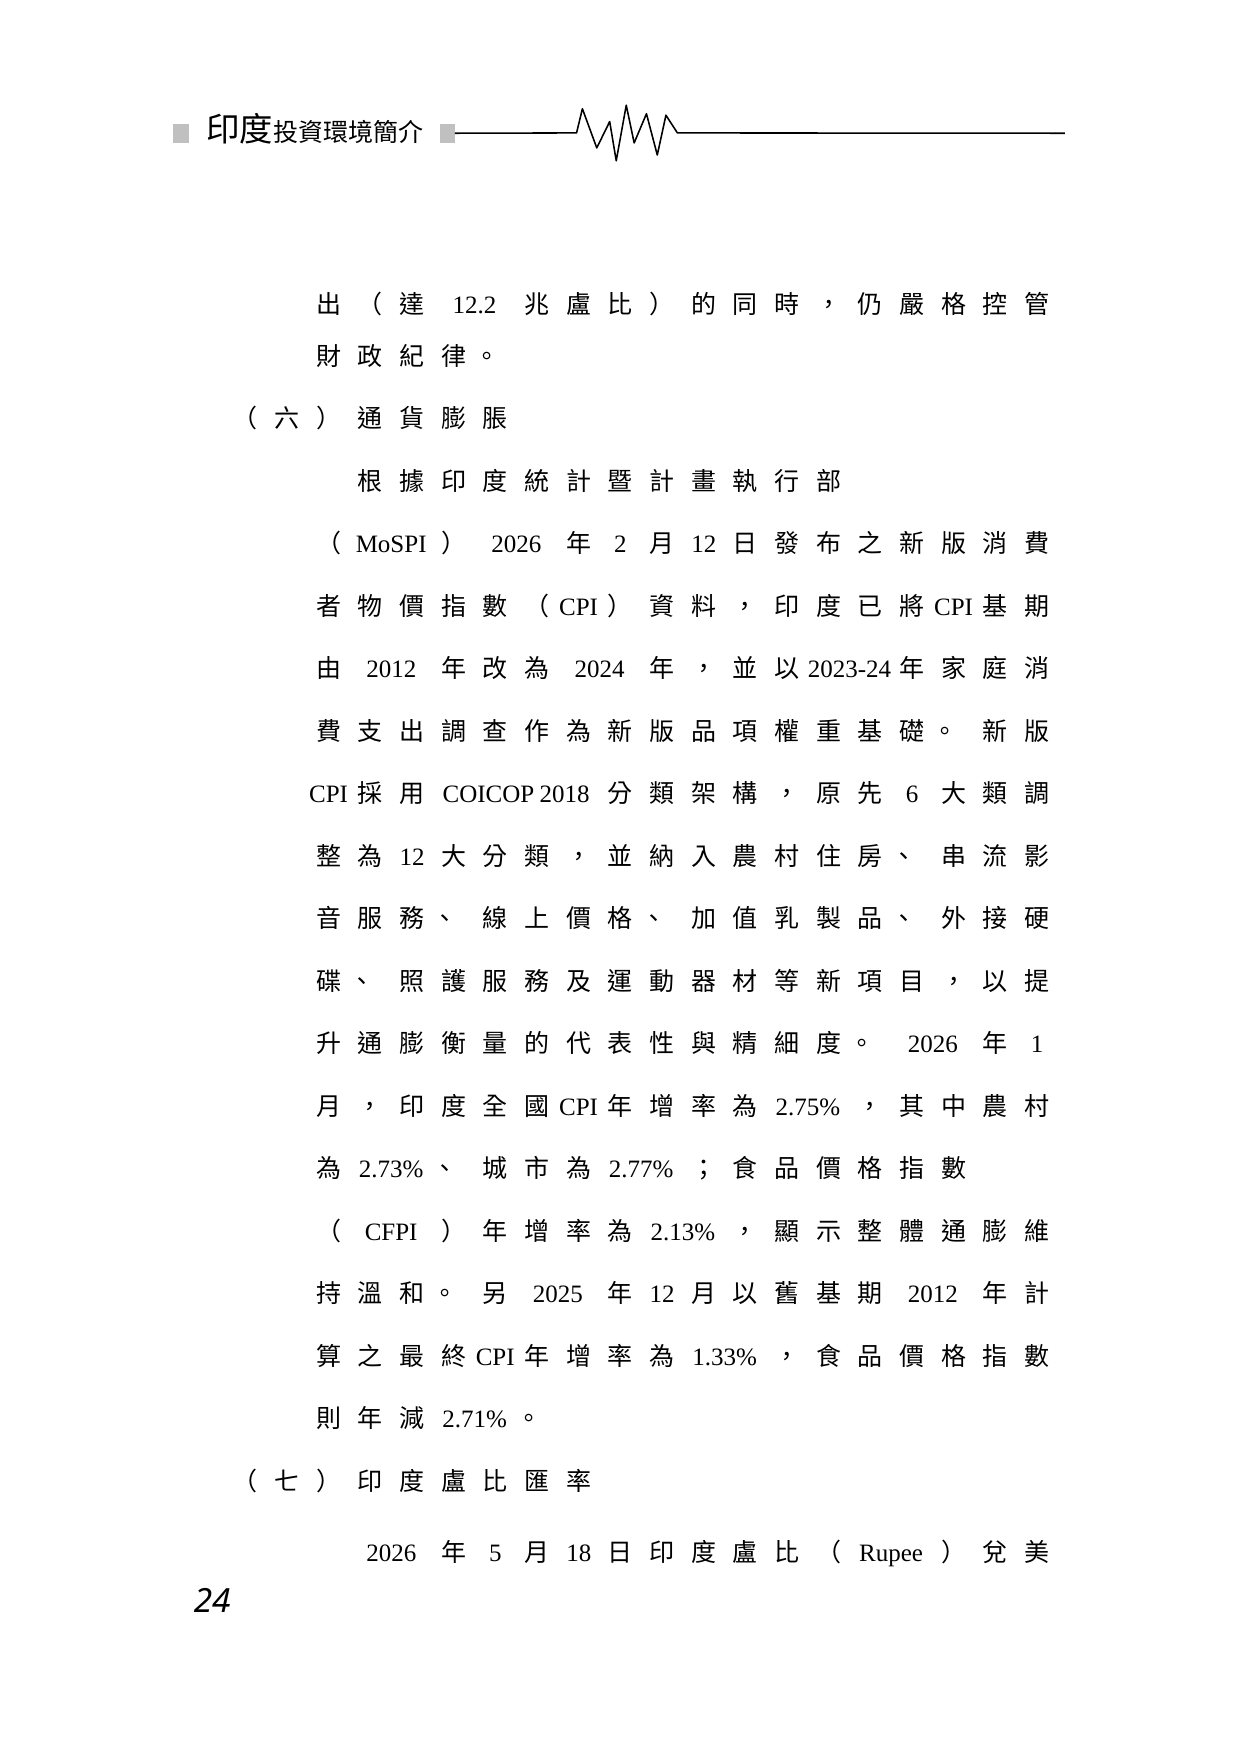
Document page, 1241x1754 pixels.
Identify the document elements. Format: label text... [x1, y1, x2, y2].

text 出（達12.2兆盧比）的同時，仍嚴格控管財政紀律。 [281, 250, 1058, 375]
text 2026年5月18日印度盧比（Rupee）兌美 [281, 1500, 1058, 1563]
text （七）印度盧比匯率 [207, 1438, 1058, 1500]
text （六）通貨膨脹 [207, 375, 1058, 438]
text 根據印度統計暨計畫執行部（MoSPI）2026年2月12日發布之新版消費者物價指數（CPI）資料，印度已將CPI基期由2012年改為2024年，並以2023-24年家庭消費支出調查作為新版品項權重基礎。新版CPI採用COICOP 2018分類架構，原先6大類調整為12大分類，並納入農村住房、串流影音服務、線上價格、加值乳製品、外接硬碟、照護服務及運動器材等新項目，以提升通膨衡量的代表性與精細度。2026年1月，印度全國CPI年增率為2.75%，其中農村為2.73%、城市為2.77%；食品價格指數（CFPI）年增率為2.13%，顯示整體通膨維持溫和。另2025年12月以舊基期2012年計算之最終CPI年增率為1.33%，食品價格指數則年減2.71%。 [281, 438, 1058, 1438]
